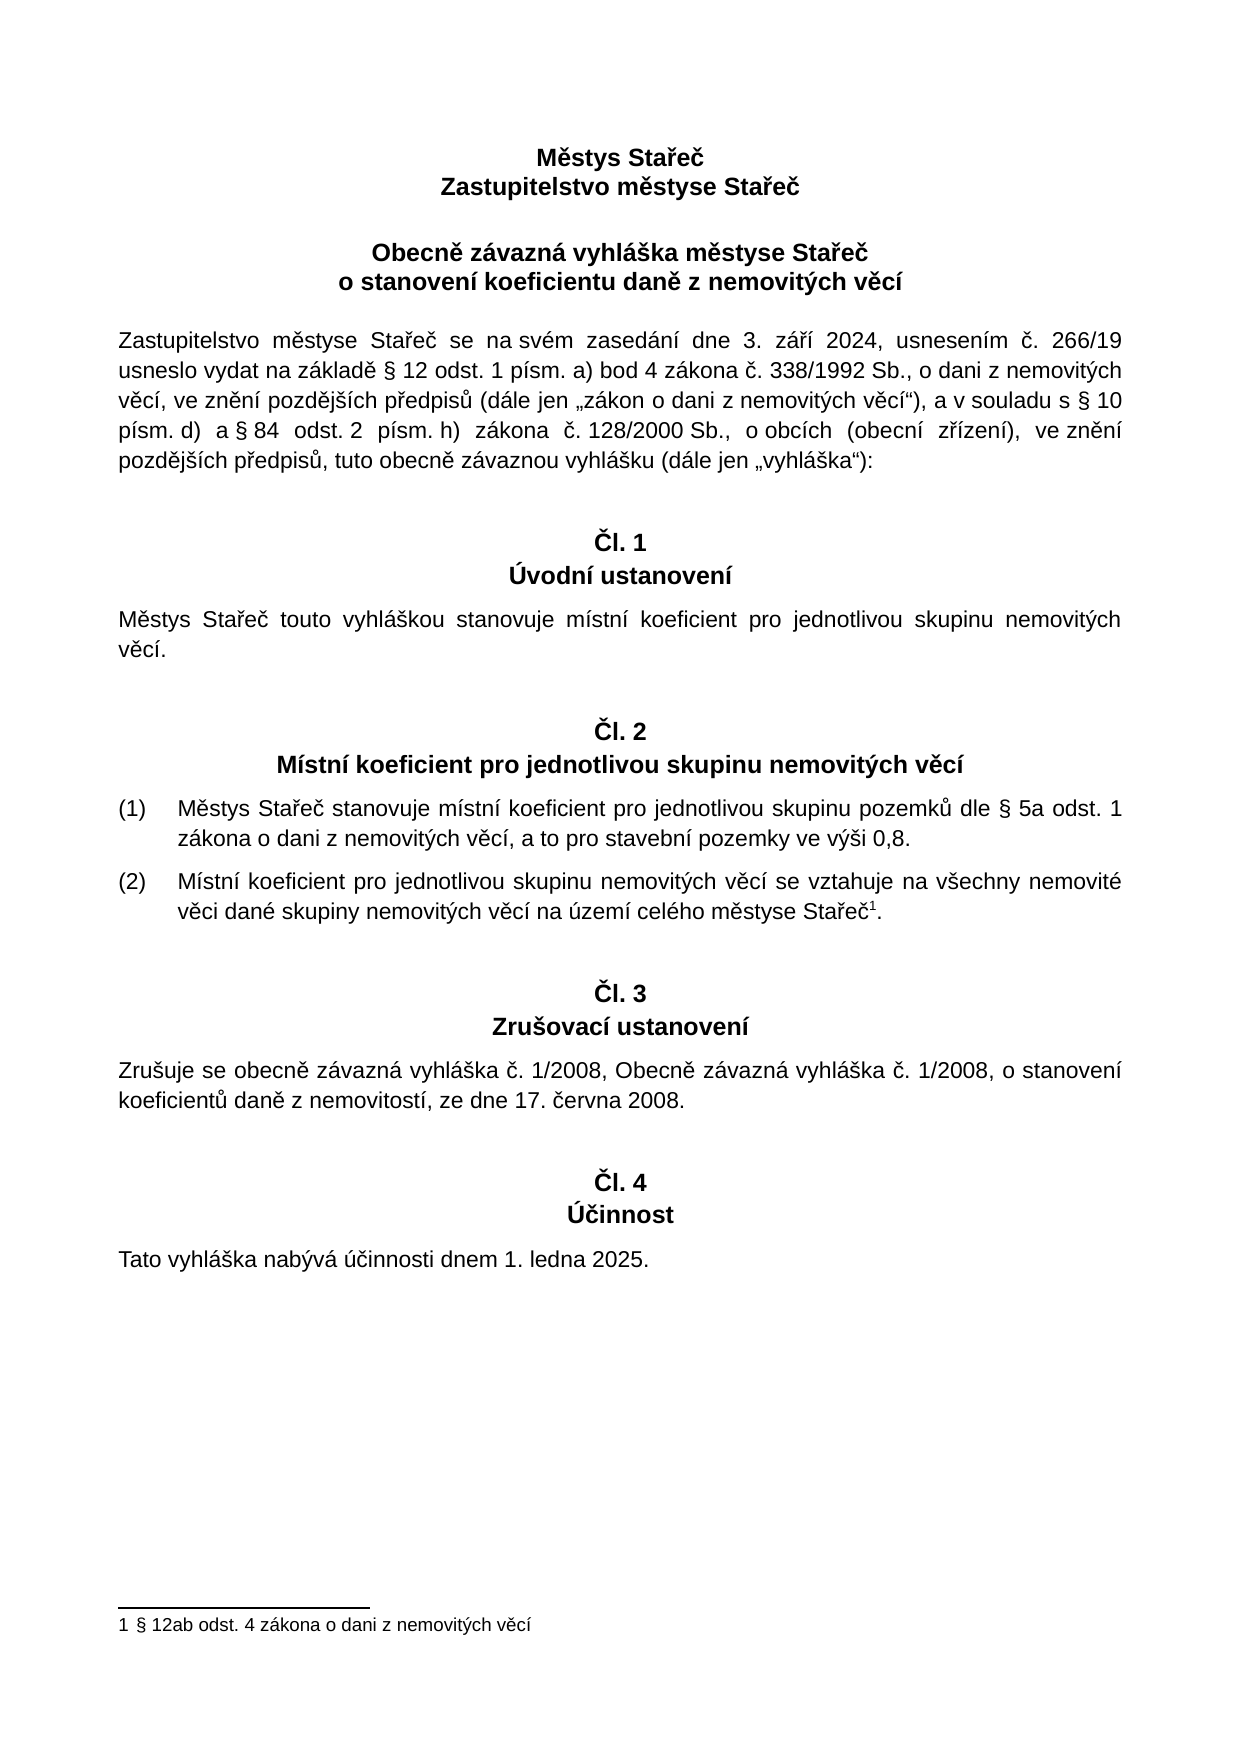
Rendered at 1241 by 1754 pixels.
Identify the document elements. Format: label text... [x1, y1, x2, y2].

subtitle Čl. 2 Místní koeficient pro jednotlivou skupinu nemovitých věcí [118, 717, 1122, 778]
subtitle Čl. 4 Účinnost [118, 1167, 1122, 1229]
text Tato vyhláška nabývá účinnosti dnem 1. ledna 2025. [118, 1246, 1122, 1272]
subtitle Čl. 3 Zrušovací ustanovení [118, 978, 1122, 1040]
text Zrušuje se obecně závazná vyhláška č. 1/2008, Obecně závazná vyhláška č. 1/2008, o stanovení koeficientů daně z nemovitostí, ze dne 17. června 2008. [118, 1057, 1122, 1114]
list Městys Stařeč stanovuje místní koeficient pro jednotlivou skupinu pozemků dle § 5a odst. 1 zákona o dani z nemovitých věcí, a to pro stavební pozemky ve výši 0,8. [118, 795, 1122, 852]
list Místní koeficient pro jednotlivou skupinu nemovitých věcí se vztahuje na všechny nemovité věci dané skupiny nemovitých věcí na území celého městyse Stařeč. [118, 868, 1122, 925]
text Městys Stařeč touto vyhláškou stanovuje místní koeficient pro jednotlivou skupinu nemovitých věcí. [118, 606, 1122, 663]
subtitle Čl. 1 Úvodní ustanovení [118, 528, 1122, 589]
list § 12ab odst. 4 zákona o dani z nemovitých věcí [118, 1614, 1122, 1635]
text Zastupitelstvo městyse Stařeč se na svém zasedání dne 3. září 2024, usnesením č. 266/19 usneslo vydat na základě § 12 odst. 1 písm. a) bod 4 zákona č. 338/1992 Sb., o dani z nemovitých věcí, ve znění pozdějších předpisů (dále jen „zákon o dani z nemovitých věcí“), a v souladu s § 10 písm. d) a § 84 odst. 2 písm. h) zákona č. 128/2000 Sb., o obcích (obecní zřízení), ve znění pozdějších předpisů, tuto obecně závaznou vyhlášku (dále jen „vyhláška“): [118, 327, 1122, 474]
subtitle Obecně závazná vyhláška městyse Stařeč o stanovení koeficientu daně z nemovitých věcí [118, 238, 1122, 295]
title Městys Stařeč Zastupitelstvo městyse Stařeč [118, 143, 1122, 201]
